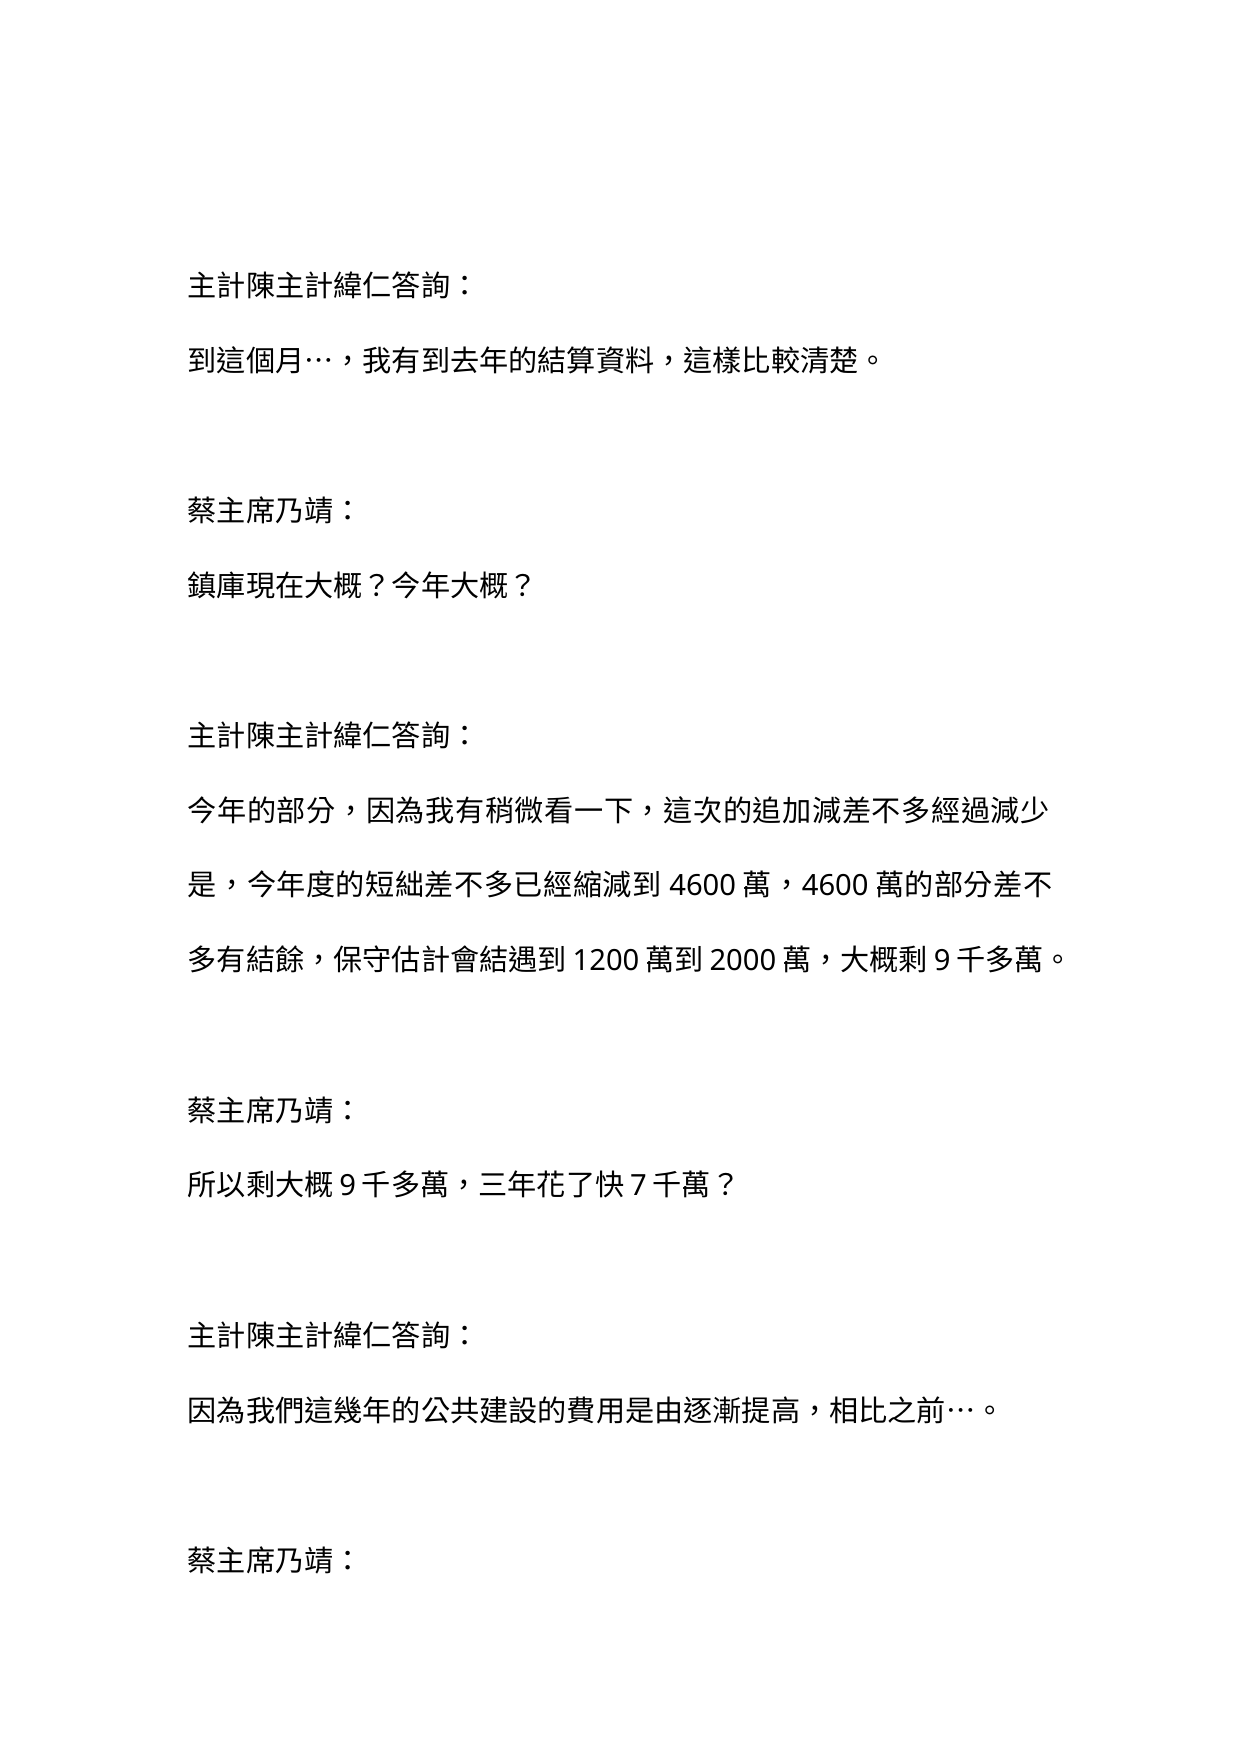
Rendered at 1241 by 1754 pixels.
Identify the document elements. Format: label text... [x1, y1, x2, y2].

text 主計陳主計緯仁答詢： [187, 1289, 1053, 1364]
text 蔡主席乃靖： [187, 1064, 1053, 1139]
text 主計陳主計緯仁答詢： [187, 689, 1053, 764]
text 今年的部分，因為我有稍微看一下，這次的追加減差不多經過減少是，今年度的短絀差不多已經縮減到4600萬，4600萬的部分差不多有結餘，保守估計會結遇到1200萬到2000萬，大概剩9千多萬。 [187, 764, 1053, 989]
text 蔡主席乃靖： [187, 464, 1053, 539]
text 到這個月…，我有到去年的結算資料，這樣比較清楚。 [187, 314, 1053, 389]
text 所以剩大概9千多萬，三年花了快7千萬？ [187, 1139, 1053, 1214]
text 蔡主席乃靖： [187, 1514, 1053, 1589]
text 因為我們這幾年的公共建設的費用是由逐漸提高，相比之前…。 [187, 1364, 1053, 1439]
text 鎮庫現在大概？今年大概？ [187, 539, 1053, 614]
text 主計陳主計緯仁答詢： [187, 239, 1053, 314]
